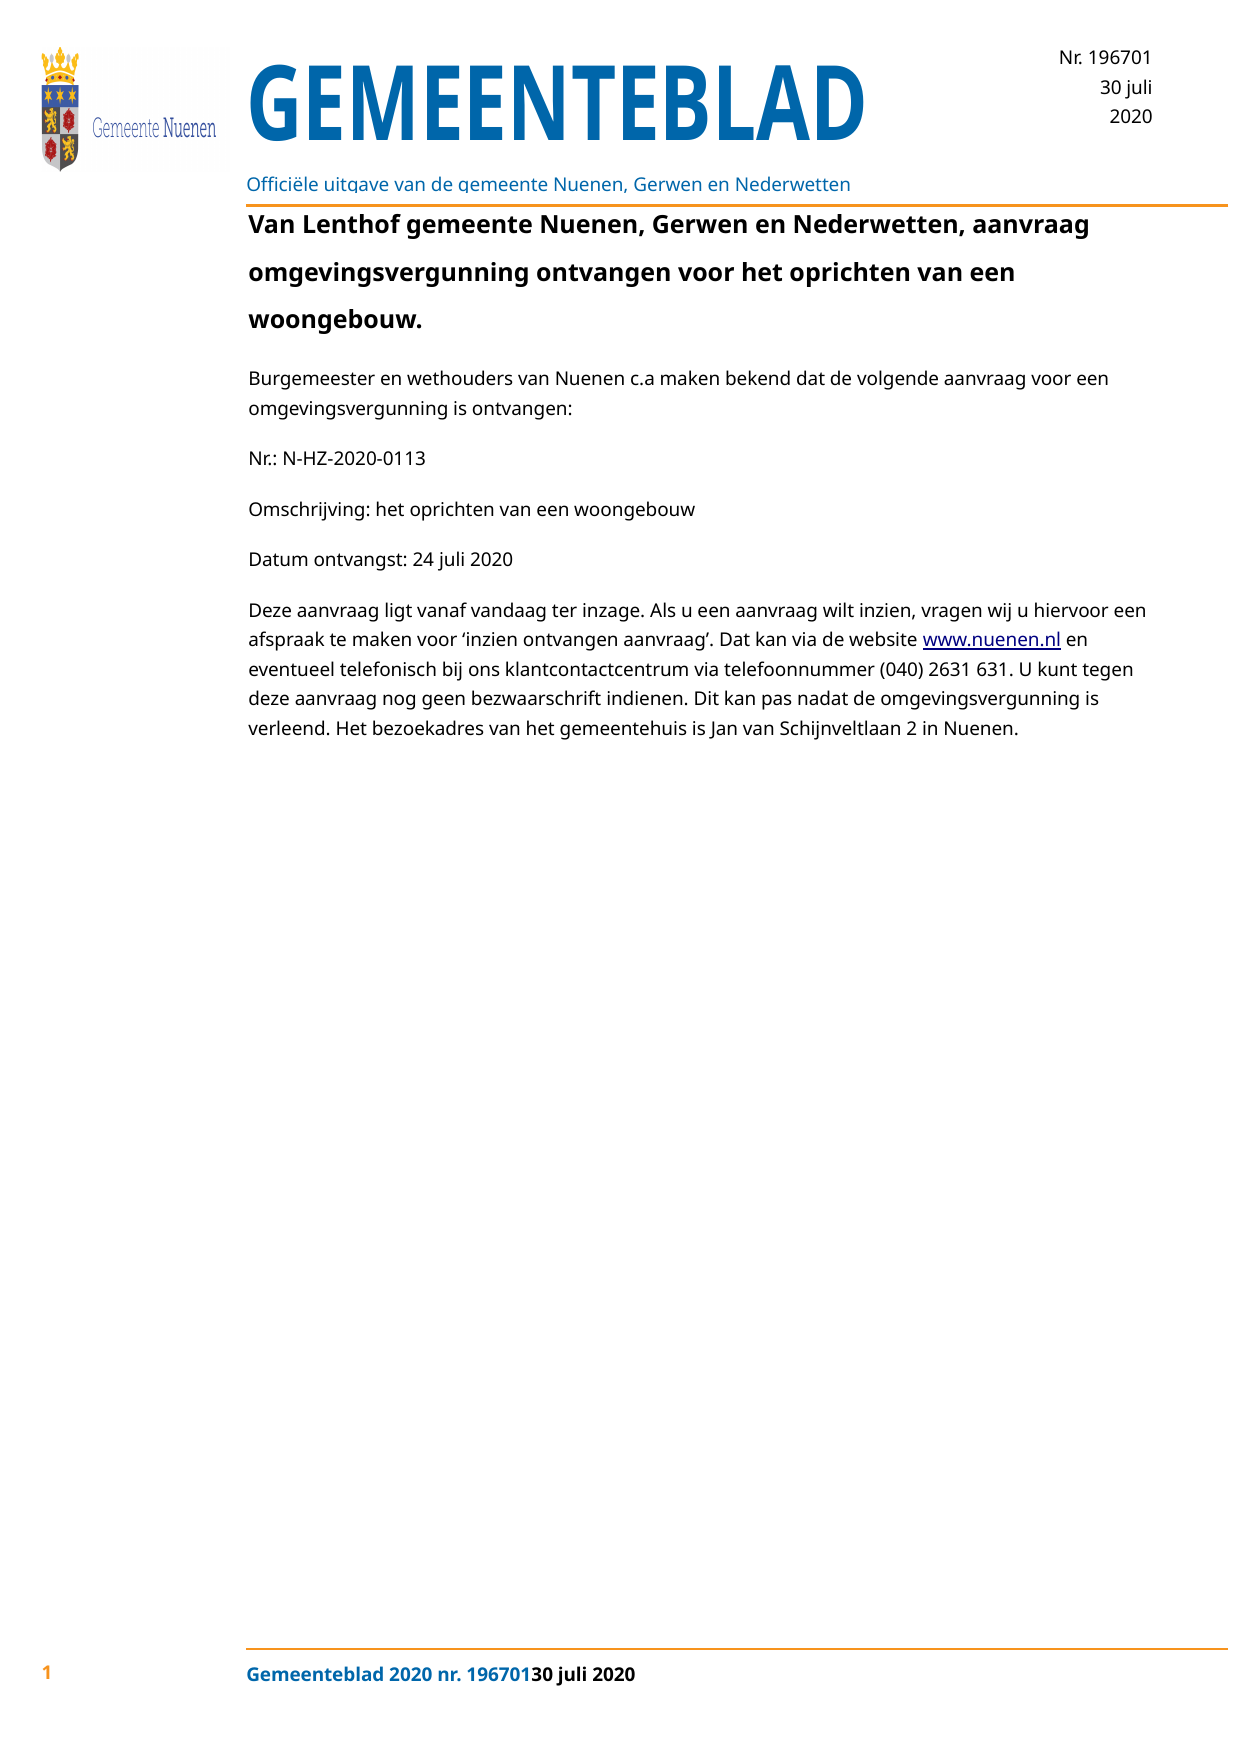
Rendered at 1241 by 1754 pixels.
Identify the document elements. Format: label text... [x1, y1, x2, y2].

picture [41, 47, 231, 172]
text Deze aanvraag ligt vanaf vandaag ter inzage. Als u een aanvraag wilt inzien, vragen wij u hiervoor een afspraak te maken voor ‘inzien ontvangen aanvraag’. Dat kan via de website www.nuenen.nl en eventueel telefonisch bij ons klantcontactcentrum via telefoonnummer (040) 2631 631. U kunt tegen deze aanvraag nog geen bezwaarschrift indienen. Dit kan pas nadat de omgevingsvergunning is verleend. Het bezoekadres van het gemeentehuis is Jan van Schijnveltlaan 2 in Nuenen. [248, 597, 1152, 741]
text Van Lenthof gemeente Nuenen, Gerwen en Nederwetten, aanvraag omgevingsvergunning ontvangen voor het oprichten van een woongebouw. [248, 207, 1152, 336]
text Datum ontvangst: 24 juli 2020 [248, 546, 1152, 572]
text Nr.: N-HZ-2020-0113 [248, 446, 1152, 471]
text Burgemeester en wethouders van Nuenen c.a maken bekend dat de volgende aanvraag voor een omgevingsvergunning is ontvangen: [248, 366, 1152, 421]
text Omschrijving: het oprichten van een woongebouw [248, 496, 1152, 522]
